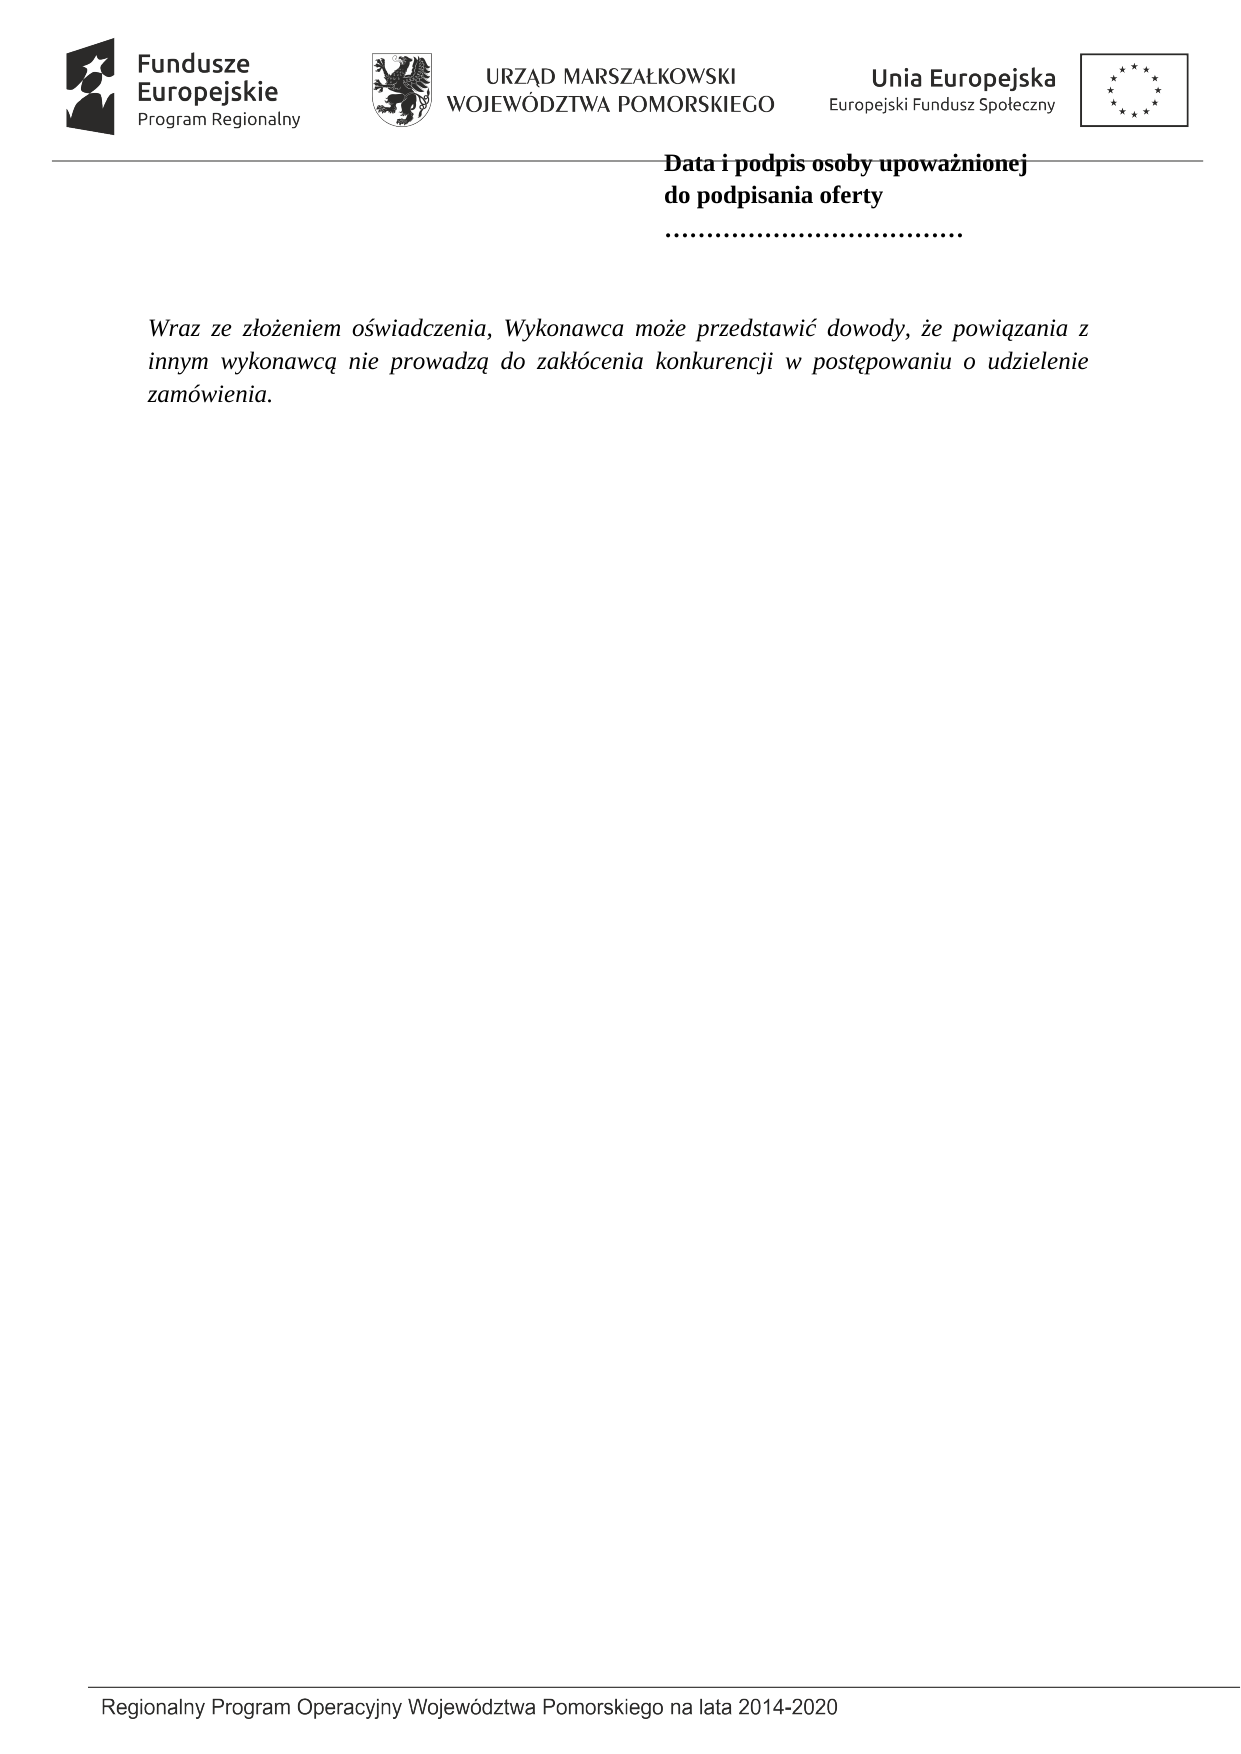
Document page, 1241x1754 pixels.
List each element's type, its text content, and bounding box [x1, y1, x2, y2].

text Data i podpis osoby upoważnionej do podpisania oferty [664, 148, 1093, 160]
text ……………………………… [664, 214, 1093, 242]
text Wraz ze złożeniem oświadczenia, Wykonawca może przedstawić dowody, że powiązania z innym wykonawcą nie prowadzą do zakłócenia konkurencji w postępowaniu o udzielenie zamówienia. [148, 313, 1093, 407]
text Data i podpis osoby upoważnionej do podpisania oferty [664, 162, 1093, 209]
